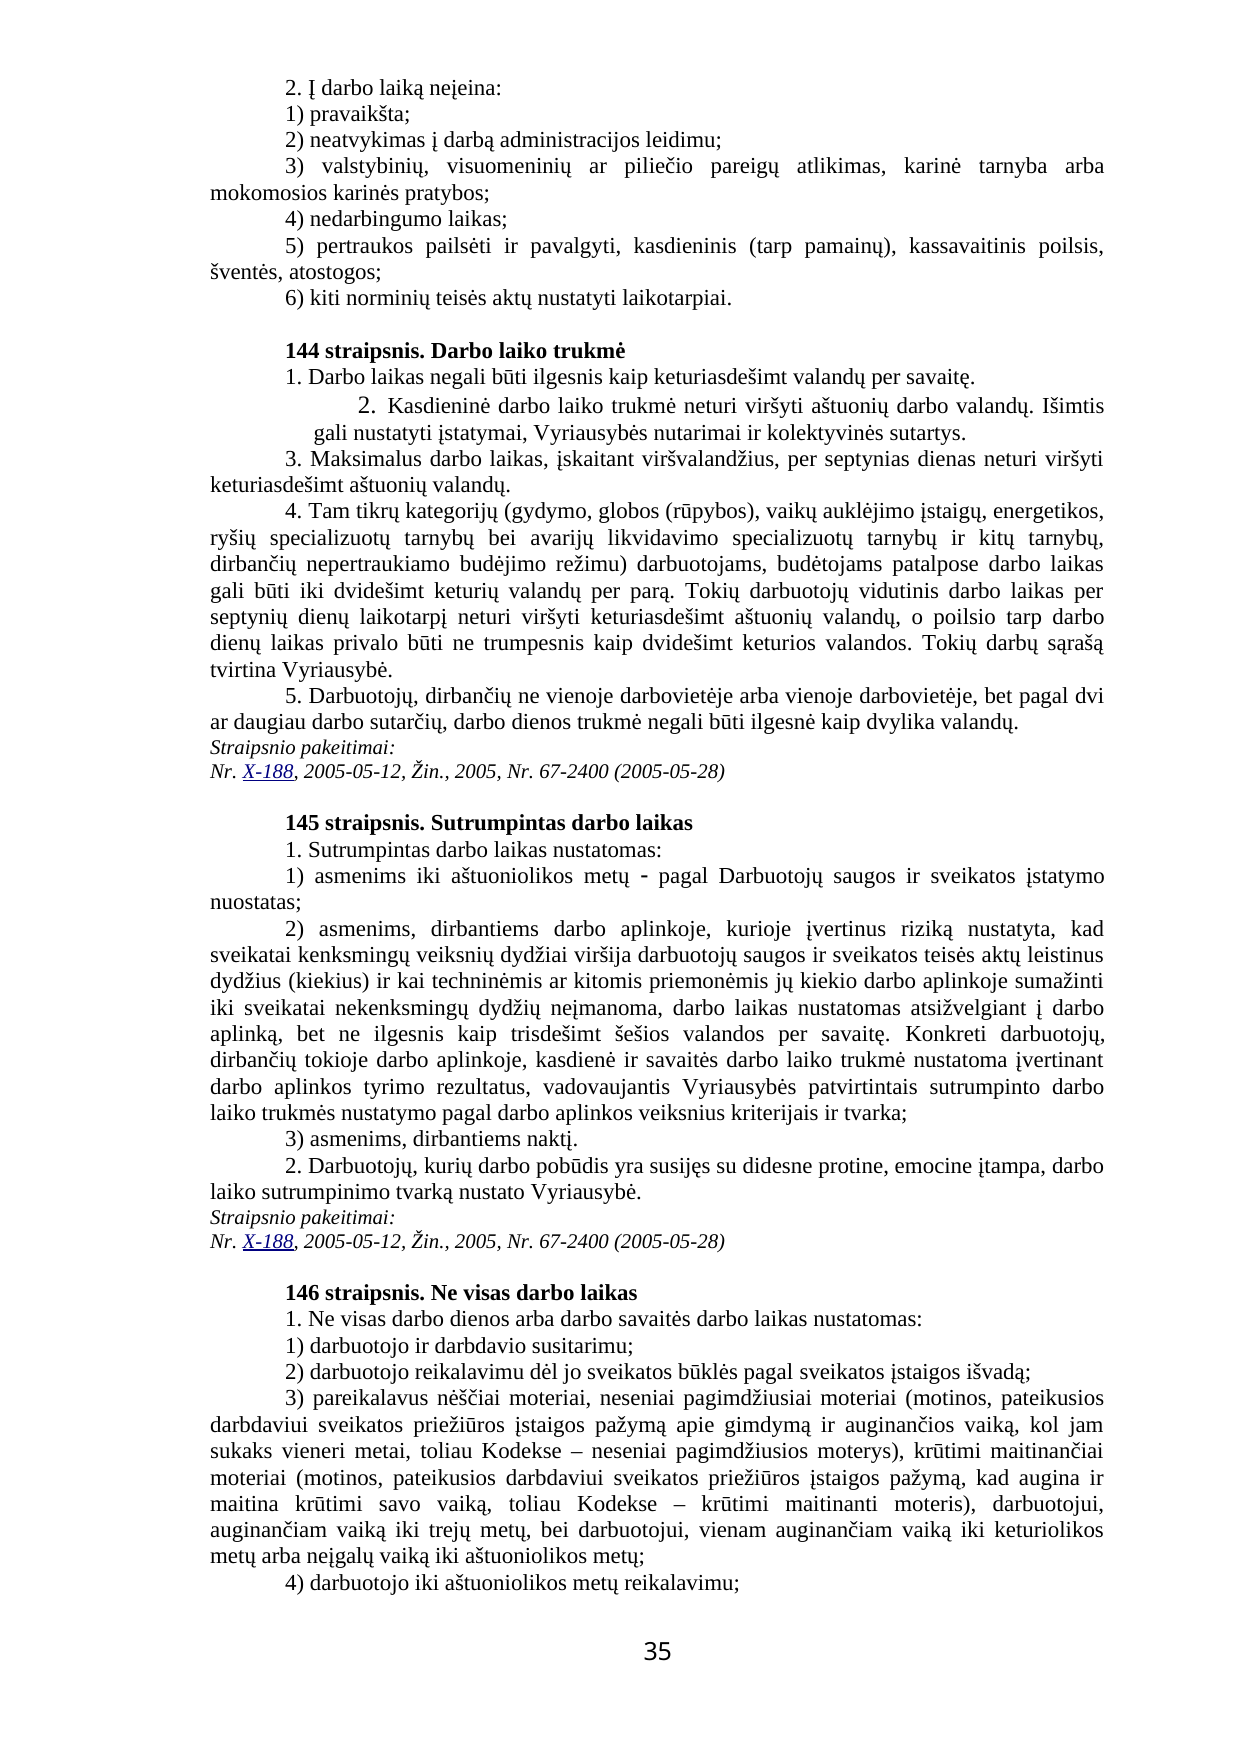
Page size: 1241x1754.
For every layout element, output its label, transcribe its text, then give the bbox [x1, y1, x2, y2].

text 5) pertraukos pailsėti ir pavalgyti, kasdieninis (tarp pamainų), kassavaitinis poilsis, šventės, atostogos; [210, 232, 1106, 284]
list Kasdieninė darbo laiko trukmė neturi viršyti aštuonių darbo valandų. Išimtis gali nustatyti įstatymai, Vyriausybės nutarimai ir kolektyvinės sutartys. [284, 390, 1106, 445]
text 3) asmenims, dirbantiems naktį. [210, 1126, 1106, 1152]
text 3. Maksimalus darbo laikas, įskaitant viršvalandžius, per septynias dienas neturi viršyti keturiasdešimt aštuonių valandų. [210, 445, 1106, 498]
text 2) darbuotojo reikalavimu dėl jo sveikatos būklės pagal sveikatos įstaigos išvadą; [210, 1358, 1106, 1384]
text Straipsnio pakeitimai: [210, 735, 1106, 759]
text 2. Darbuotojų, kurių darbo pobūdis yra susijęs su didesne protine, emocine įtampa, darbo laiko sutrumpinimo tvarką nustato Vyriausybė. [210, 1152, 1106, 1204]
text 2. Į darbo laiką neįeina: [210, 73, 1106, 100]
text 144 straipsnis. Darbo laiko trukmė [210, 337, 1106, 363]
text 4) darbuotojo iki aštuoniolikos metų reikalavimu; [210, 1569, 1106, 1595]
text 145 straipsnis. Sutrumpintas darbo laikas [210, 809, 1106, 836]
text 4) nedarbingumo laikas; [210, 205, 1106, 232]
text 1) darbuotojo ir darbdavio susitarimu; [210, 1332, 1106, 1358]
text 3) pareikalavus nėščiai moteriai, neseniai pagimdžiusiai moteriai (motinos, pateikusios darbdaviui sveikatos priežiūros įstaigos pažymą apie gimdymą ir auginančios vaiką, kol jam sukaks vieneri metai, toliau Kodekse – neseniai pagimdžiusios moterys), krūtimi maitinančiai moteriai (motinos, pateikusios darbdaviui sveikatos priežiūros įstaigos pažymą, kad augina ir maitina krūtimi savo vaiką, toliau Kodekse – krūtimi maitinanti moteris), darbuotojui, auginančiam vaiką iki trejų metų, bei darbuotojui, vienam auginančiam vaiką iki keturiolikos metų arba neįgalų vaiką iki aštuoniolikos metų; [210, 1384, 1106, 1569]
text 1. Ne visas darbo dienos arba darbo savaitės darbo laikas nustatomas: [210, 1305, 1106, 1332]
text 2) asmenims, dirbantiems darbo aplinkoje, kurioje įvertinus riziką nustatyta, kad sveikatai kenksmingų veiksnių dydžiai viršija darbuotojų saugos ir sveikatos teisės aktų leistinus dydžius (kiekius) ir kai techninėmis ar kitomis priemonėmis jų kiekio darbo aplinkoje sumažinti iki sveikatai nekenksmingų dydžių neįmanoma, darbo laikas nustatomas atsižvelgiant į darbo aplinką, bet ne ilgesnis kaip trisdešimt šešios valandos per savaitę. Konkreti darbuotojų, dirbančių tokioje darbo aplinkoje, kasdienė ir savaitės darbo laiko trukmė nustatoma įvertinant darbo aplinkos tyrimo rezultatus, vadovaujantis Vyriausybės patvirtintais sutrumpinto darbo laiko trukmės nustatymo pagal darbo aplinkos veiksnius kriterijais ir tvarka; [210, 915, 1106, 1126]
text 1. Darbo laikas negali būti ilgesnis kaip keturiasdešimt valandų per savaitę. [210, 363, 1106, 390]
text 5. Darbuotojų, dirbančių ne vienoje darbovietėje arba vienoje darbovietėje, bet pagal dvi ar daugiau darbo sutarčių, darbo dienos trukmė negali būti ilgesnė kaip dvylika valandų. [210, 682, 1106, 735]
text Nr. X-188, 2005-05-12, Žin., 2005, Nr. 67-2400 (2005-05-28) [210, 1229, 1106, 1253]
text Nr. X-188, 2005-05-12, Žin., 2005, Nr. 67-2400 (2005-05-28) [210, 759, 1106, 783]
text 6) kiti norminių teisės aktų nustatyti laikotarpiai. [210, 284, 1106, 311]
text Straipsnio pakeitimai: [210, 1204, 1106, 1229]
text 1) pravaikšta; [210, 100, 1106, 126]
text 4. Tam tikrų kategorijų (gydymo, globos (rūpybos), vaikų auklėjimo įstaigų, energetikos, ryšių specializuotų tarnybų bei avarijų likvidavimo specializuotų tarnybų ir kitų tarnybų, dirbančių nepertraukiamo budėjimo režimu) darbuotojams, budėtojams patalpose darbo laikas gali būti iki dvidešimt keturių valandų per parą. Tokių darbuotojų vidutinis darbo laikas per septynių dienų laikotarpį neturi viršyti keturiasdešimt aštuonių valandų, o poilsio tarp darbo dienų laikas privalo būti ne trumpesnis kaip dvidešimt keturios valandos. Tokių darbų sąrašą tvirtina Vyriausybė. [210, 498, 1106, 682]
text 1) asmenims iki aštuoniolikos metų  pagal Darbuotojų saugos ir sveikatos įstatymo nuostatas; [210, 862, 1106, 915]
text 146 straipsnis. Ne visas darbo laikas [210, 1279, 1106, 1305]
text 3) valstybinių, visuomeninių ar piliečio pareigų atlikimas, karinė tarnyba arba mokomosios karinės pratybos; [210, 153, 1106, 205]
text 1. Sutrumpintas darbo laikas nustatomas: [210, 836, 1106, 862]
text 2) neatvykimas į darbą administracijos leidimu; [210, 126, 1106, 153]
